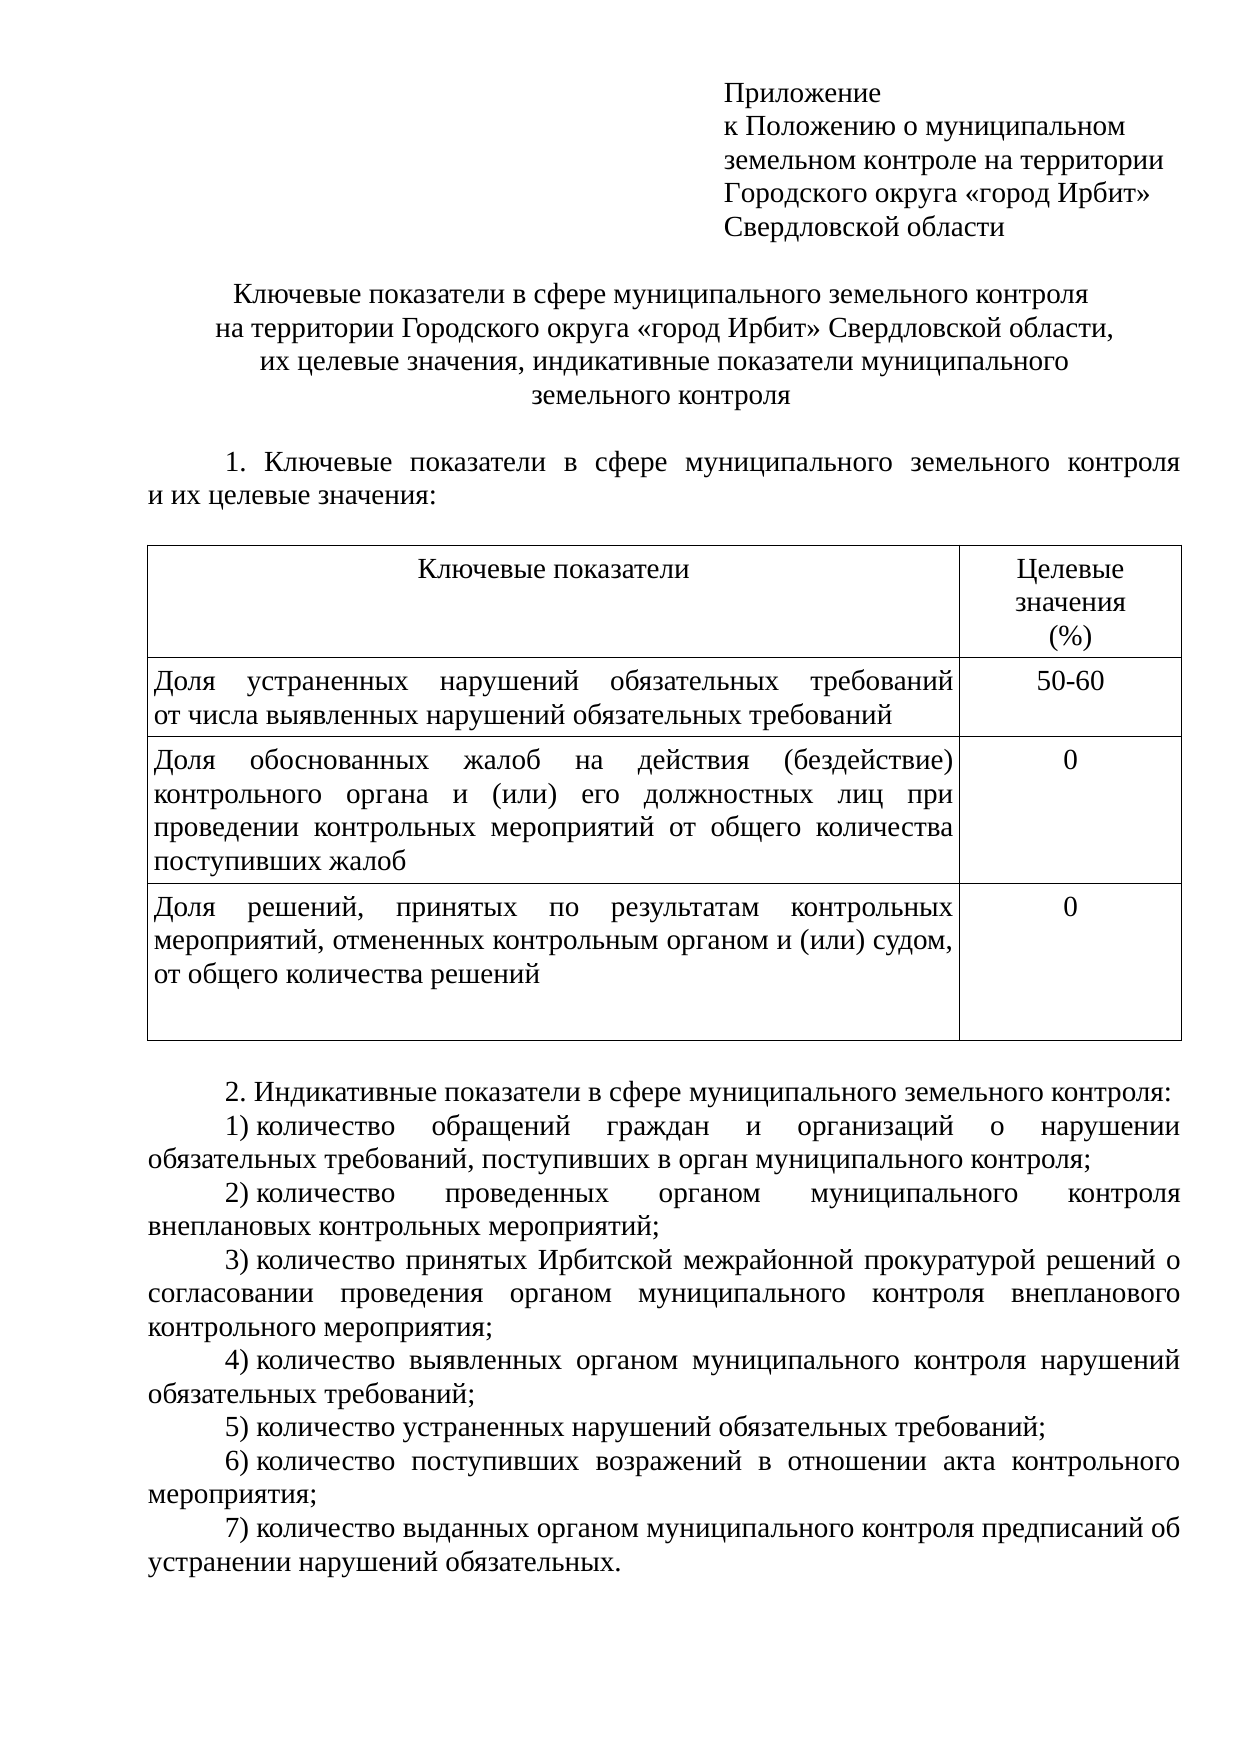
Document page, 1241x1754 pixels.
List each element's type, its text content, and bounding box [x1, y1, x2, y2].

text 1. Ключевые показатели в сфере муниципального земельного контроля и их целевые значения: [148, 444, 1181, 511]
text земельного контроля [148, 377, 1181, 410]
text 3) количество принятых Ирбитской межрайонной прокуратурой решений о согласовании проведения органом муниципального контроля внепланового контрольного мероприятия; [148, 1242, 1181, 1342]
text 4) количество выявленных органом муниципального контроля нарушений обязательных требований; [148, 1342, 1181, 1409]
table_cell [148, 995, 959, 1040]
text 5) количество устраненных нарушений обязательных требований; [148, 1409, 1181, 1443]
text 6) количество поступивших возражений в отношении акта контрольного мероприятия; [148, 1443, 1181, 1510]
table_cell [960, 995, 1181, 1040]
table_cell 50-60 [960, 658, 1181, 736]
text 2) количество проведенных органом муниципального контроля внеплановых контрольных мероприятий; [148, 1175, 1181, 1242]
table_cell Доля обоснованных жалоб на действия (бездействие) контрольного органа и (или) его должностных лиц при проведении контрольных мероприятий от общего количества поступивших жалоб [148, 737, 959, 882]
table_header Целевые значения (%) [960, 546, 1181, 657]
table_cell Доля решений, принятых по результатам контрольных мероприятий, отмененных контрольным органом и (или) судом, от общего количества решений [148, 884, 959, 995]
text их целевые значения, индикативные показатели муниципального [148, 343, 1181, 377]
table_cell 0 [960, 884, 1181, 995]
table_cell 0 [960, 737, 1181, 882]
text Приложение [724, 75, 1181, 108]
text 2. Индикативные показатели в сфере муниципального земельного контроля: [148, 1074, 1181, 1108]
text 1) количество обращений граждан и организаций о нарушении обязательных требований, поступивших в орган муниципального контроля; [148, 1108, 1181, 1175]
table_cell Доля устраненных нарушений обязательных требований от числа выявленных нарушений обязательных требований [148, 658, 959, 736]
text 7) количество выданных органом муниципального контроля предписаний об устранении нарушений обязательных. [148, 1510, 1181, 1577]
text на территории Городского округа «город Ирбит» Свердловской области, [148, 310, 1181, 343]
text к Положению о муниципальном земельном контроле на территории Городского округа «город Ирбит» Свердловской области [724, 108, 1181, 243]
table_header Ключевые показатели [148, 546, 959, 657]
text Ключевые показатели в сфере муниципального земельного контроля [148, 276, 1181, 310]
